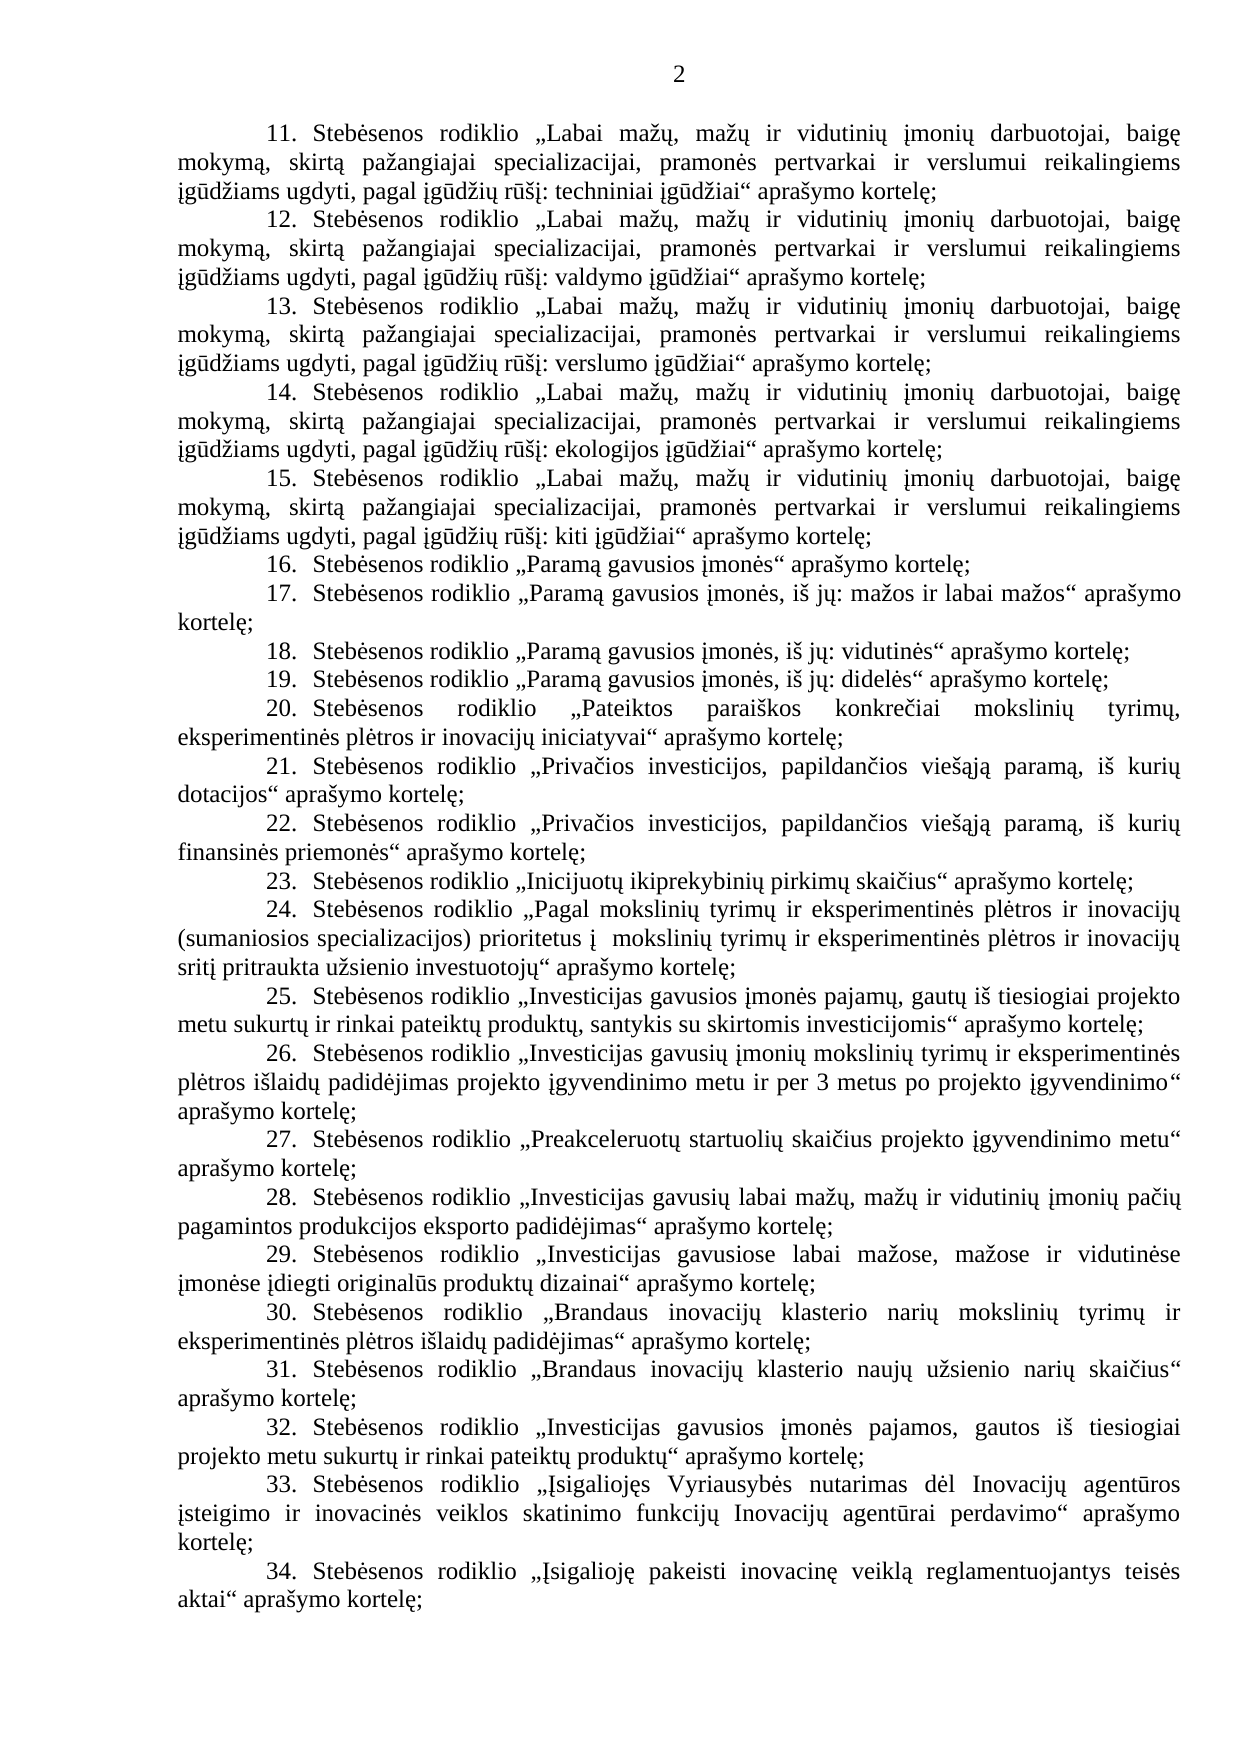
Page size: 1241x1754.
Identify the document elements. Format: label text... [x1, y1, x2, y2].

text 32. Stebėsenos rodiklio „Investicijas gavusios įmonės pajamos, gautos iš tiesiogiai projekto metu sukurtų ir rinkai pateiktų produktų“ aprašymo kortelę; [177, 1412, 1181, 1469]
text 29. Stebėsenos rodiklio „Investicijas gavusiose labai mažose, mažose ir vidutinėse įmonėse įdiegti originalūs produktų dizainai“ aprašymo kortelę; [177, 1239, 1181, 1297]
text 23. Stebėsenos rodiklio „Inicijuotų ikiprekybinių pirkimų skaičius“ aprašymo kortelę; [177, 866, 1181, 894]
text 11. Stebėsenos rodiklio „Labai mažų, mažų ir vidutinių įmonių darbuotojai, baigę mokymą, skirtą pažangiajai specializacijai, pramonės pertvarkai ir verslumui reikalingiems įgūdžiams ugdyti, pagal įgūdžių rūšį: techniniai įgūdžiai“ aprašymo kortelę; [177, 118, 1181, 204]
text 15. Stebėsenos rodiklio „Labai mažų, mažų ir vidutinių įmonių darbuotojai, baigę mokymą, skirtą pažangiajai specializacijai, pramonės pertvarkai ir verslumui reikalingiems įgūdžiams ugdyti, pagal įgūdžių rūšį: kiti įgūdžiai“ aprašymo kortelę; [177, 463, 1181, 549]
text 17. Stebėsenos rodiklio „Paramą gavusios įmonės, iš jų: mažos ir labai mažos“ aprašymo kortelę; [177, 578, 1181, 636]
text 26. Stebėsenos rodiklio „Investicijas gavusių įmonių mokslinių tyrimų ir eksperimentinės plėtros išlaidų padidėjimas projekto įgyvendinimo metu ir per 3 metus po projekto įgyvendinimo“ aprašymo kortelę; [177, 1038, 1181, 1124]
text 31. Stebėsenos rodiklio „Brandaus inovacijų klasterio naujų užsienio narių skaičius“ aprašymo kortelę; [177, 1354, 1181, 1412]
text 18. Stebėsenos rodiklio „Paramą gavusios įmonės, iš jų: vidutinės“ aprašymo kortelę; [177, 636, 1181, 664]
text 21. Stebėsenos rodiklio „Privačios investicijos, papildančios viešąją paramą, iš kurių dotacijos“ aprašymo kortelę; [177, 751, 1181, 808]
text 27. Stebėsenos rodiklio „Preakceleruotų startuolių skaičius projekto įgyvendinimo metu“ aprašymo kortelę; [177, 1124, 1181, 1182]
text 20. Stebėsenos rodiklio „Pateiktos paraiškos konkrečiai mokslinių tyrimų, eksperimentinės plėtros ir inovacijų iniciatyvai“ aprašymo kortelę; [177, 693, 1181, 751]
text 13. Stebėsenos rodiklio „Labai mažų, mažų ir vidutinių įmonių darbuotojai, baigę mokymą, skirtą pažangiajai specializacijai, pramonės pertvarkai ir verslumui reikalingiems įgūdžiams ugdyti, pagal įgūdžių rūšį: verslumo įgūdžiai“ aprašymo kortelę; [177, 291, 1181, 377]
text 19. Stebėsenos rodiklio „Paramą gavusios įmonės, iš jų: didelės“ aprašymo kortelę; [177, 664, 1181, 693]
text 34. Stebėsenos rodiklio „Įsigalioję pakeisti inovacinę veiklą reglamentuojantys teisės aktai“ aprašymo kortelę; [177, 1556, 1181, 1613]
text 28. Stebėsenos rodiklio „Investicijas gavusių labai mažų, mažų ir vidutinių įmonių pačių pagamintos produkcijos eksporto padidėjimas“ aprašymo kortelę; [177, 1182, 1181, 1239]
text 25. Stebėsenos rodiklio „Investicijas gavusios įmonės pajamų, gautų iš tiesiogiai projekto metu sukurtų ir rinkai pateiktų produktų, santykis su skirtomis investicijomis“ aprašymo kortelę; [177, 981, 1181, 1038]
text 24. Stebėsenos rodiklio „Pagal mokslinių tyrimų ir eksperimentinės plėtros ir inovacijų (sumaniosios specializacijos) prioritetus į mokslinių tyrimų ir eksperimentinės plėtros ir inovacijų sritį pritraukta užsienio investuotojų“ aprašymo kortelę; [177, 894, 1181, 981]
text 14. Stebėsenos rodiklio „Labai mažų, mažų ir vidutinių įmonių darbuotojai, baigę mokymą, skirtą pažangiajai specializacijai, pramonės pertvarkai ir verslumui reikalingiems įgūdžiams ugdyti, pagal įgūdžių rūšį: ekologijos įgūdžiai“ aprašymo kortelę; [177, 377, 1181, 463]
text 12. Stebėsenos rodiklio „Labai mažų, mažų ir vidutinių įmonių darbuotojai, baigę mokymą, skirtą pažangiajai specializacijai, pramonės pertvarkai ir verslumui reikalingiems įgūdžiams ugdyti, pagal įgūdžių rūšį: valdymo įgūdžiai“ aprašymo kortelę; [177, 204, 1181, 291]
text 33. Stebėsenos rodiklio „Įsigaliojęs Vyriausybės nutarimas dėl Inovacijų agentūros įsteigimo ir inovacinės veiklos skatinimo funkcijų Inovacijų agentūrai perdavimo“ aprašymo kortelę; [177, 1469, 1181, 1556]
text 30. Stebėsenos rodiklio „Brandaus inovacijų klasterio narių mokslinių tyrimų ir eksperimentinės plėtros išlaidų padidėjimas“ aprašymo kortelę; [177, 1297, 1181, 1354]
text 22. Stebėsenos rodiklio „Privačios investicijos, papildančios viešąją paramą, iš kurių finansinės priemonės“ aprašymo kortelę; [177, 808, 1181, 866]
text 16. Stebėsenos rodiklio „Paramą gavusios įmonės“ aprašymo kortelę; [177, 549, 1181, 578]
